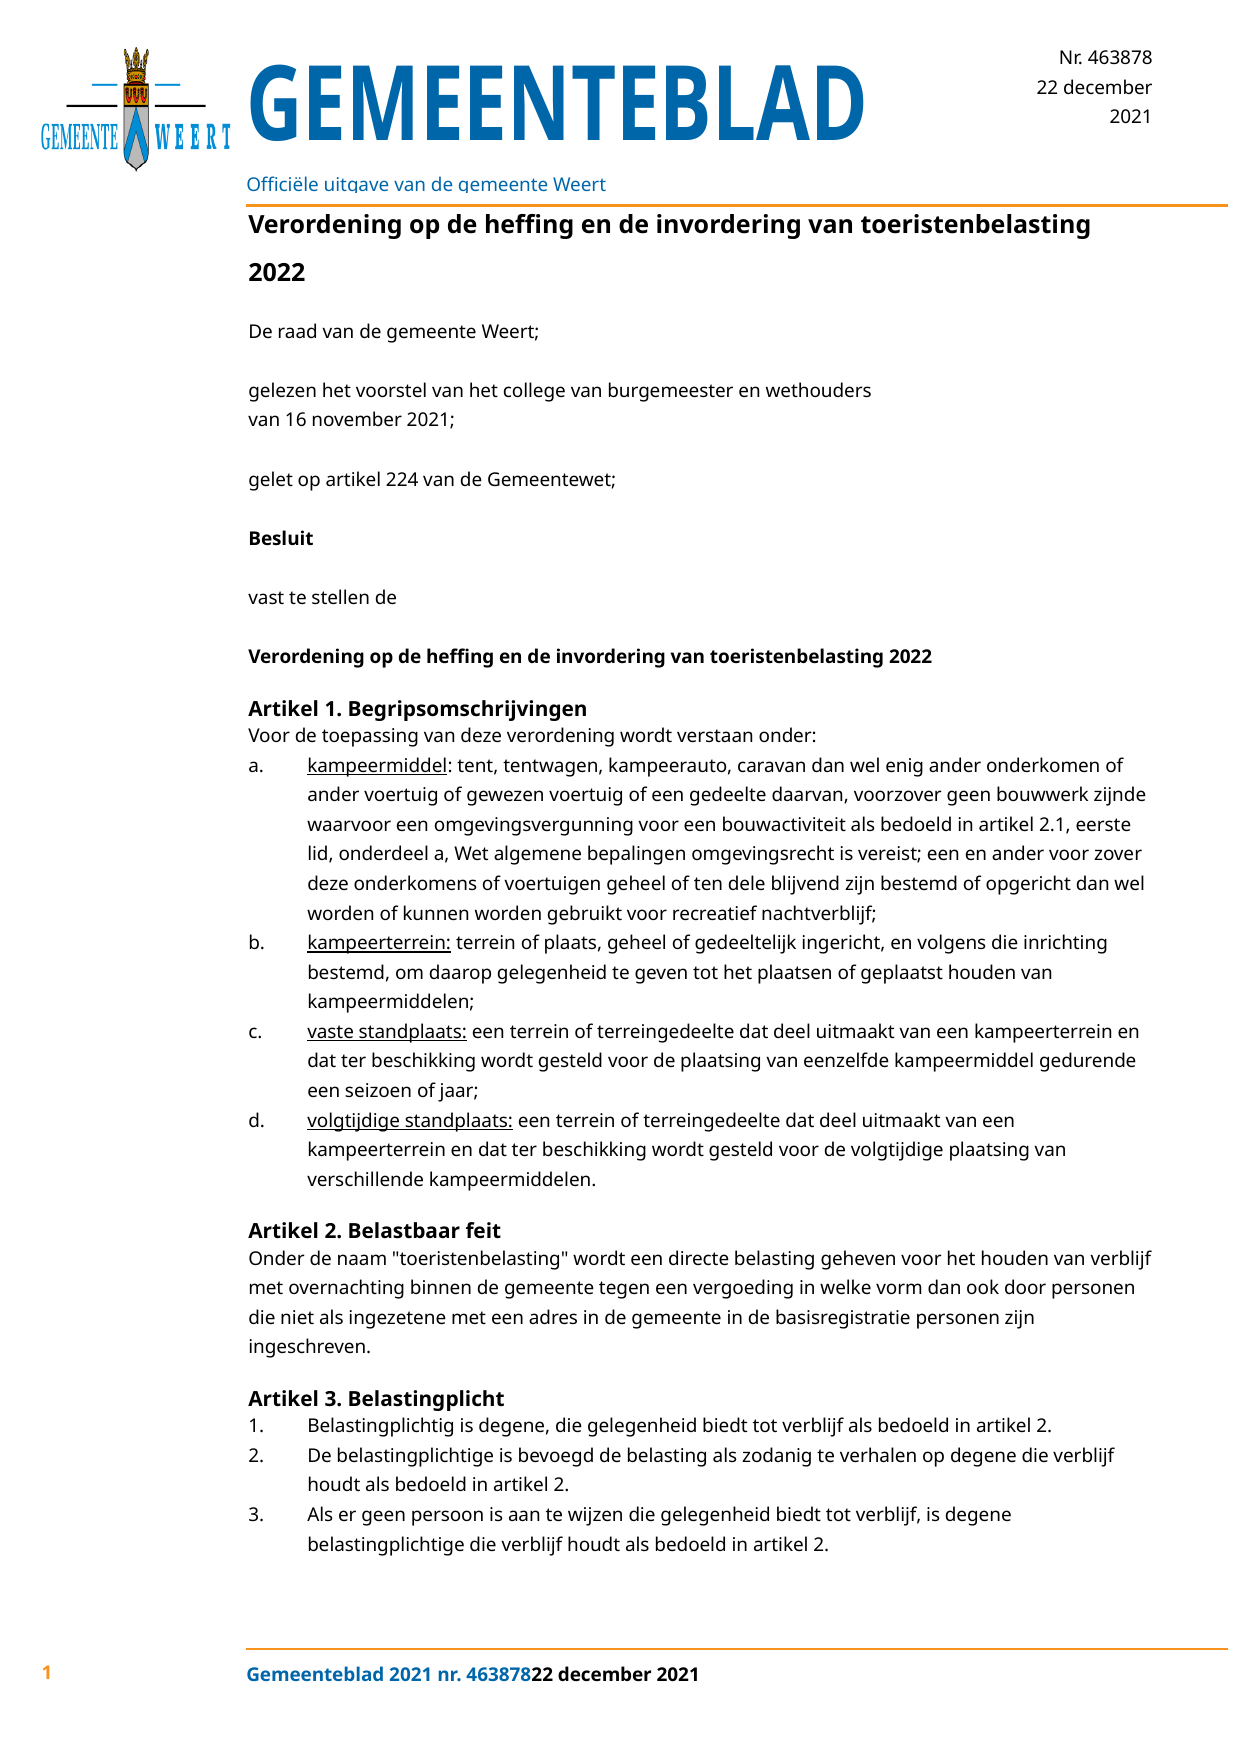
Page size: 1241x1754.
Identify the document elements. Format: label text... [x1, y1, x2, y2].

text Verordening op de heffing en de invordering van toeristenbelasting 2022 [248, 207, 1152, 288]
text Verordening op de heffing en de invordering van toeristenbelasting 2022 [248, 643, 1152, 669]
picture [41, 47, 231, 172]
list kampeerterrein: terrein of plaats, geheel of gedeeltelijk ingericht, en volgens die inrichting bestemd, om daarop gelegenheid te geven tot het plaatsen of geplaatst houden van kampeermiddelen; [248, 929, 1152, 1014]
list vaste standplaats: een terrein of terreingedeelte dat deel uitmaakt van een kampeerterrein en dat ter beschikking wordt gesteld voor de plaatsing van eenzelfde kampeermiddel gedurende een seizoen of jaar; [248, 1018, 1152, 1103]
text Voor de toepassing van deze verordening wordt verstaan onder: [248, 722, 1152, 748]
text vast te stellen de [248, 584, 1152, 610]
text Artikel 2. Belastbaar feit [248, 1216, 1152, 1245]
list volgtijdige standplaats: een terrein of terreingedeelte dat deel uitmaakt van een kampeerterrein en dat ter beschikking wordt gesteld voor de volgtijdige plaatsing van verschillende kampeermiddelen. [248, 1107, 1152, 1192]
text Onder de naam "toeristenbelasting" wordt een directe belasting geheven voor het houden van verblijf met overnachting binnen de gemeente tegen een vergoeding in welke vorm dan ook door personen die niet als ingezetene met een adres in de gemeente in de basisregistratie personen zijn ingeschreven. [248, 1245, 1152, 1359]
list De belastingplichtige is bevoegd de belasting als zodanig te verhalen op degene die verblijf houdt als bedoeld in artikel 2. [248, 1442, 1152, 1497]
text gelet op artikel 224 van de Gemeentewet; [248, 466, 1152, 492]
text van 16 november 2021; [248, 407, 1152, 432]
text Artikel 1. Begripsomschrijvingen [248, 694, 1152, 722]
text Besluit [248, 525, 1152, 551]
text De raad van de gemeente Weert; [248, 318, 1152, 344]
text Artikel 3. Belastingplicht [248, 1384, 1152, 1412]
list Belastingplichtig is degene, die gelegenheid biedt tot verblijf als bedoeld in artikel 2. [248, 1412, 1152, 1438]
list Als er geen persoon is aan te wijzen die gelegenheid biedt tot verblijf, is degene belastingplichtige die verblijf houdt als bedoeld in artikel 2. [248, 1501, 1152, 1556]
list kampeermiddel: tent, tentwagen, kampeerauto, caravan dan wel enig ander onderkomen of ander voertuig of gewezen voertuig of een gedeelte daarvan, voorzover geen bouwwerk zijnde waarvoor een omgevingsvergunning voor een bouwactiviteit als bedoeld in artikel 2.1, eerste lid, onderdeel a, Wet algemene bepalingen omgevingsrecht is vereist; een en ander voor zover deze onderkomens of voertuigen geheel of ten dele blijvend zijn bestemd of opgericht dan wel worden of kunnen worden gebruikt voor recreatief nachtverblijf; [248, 752, 1152, 925]
text gelezen het voorstel van het college van burgemeester en wethouders [248, 377, 1152, 403]
